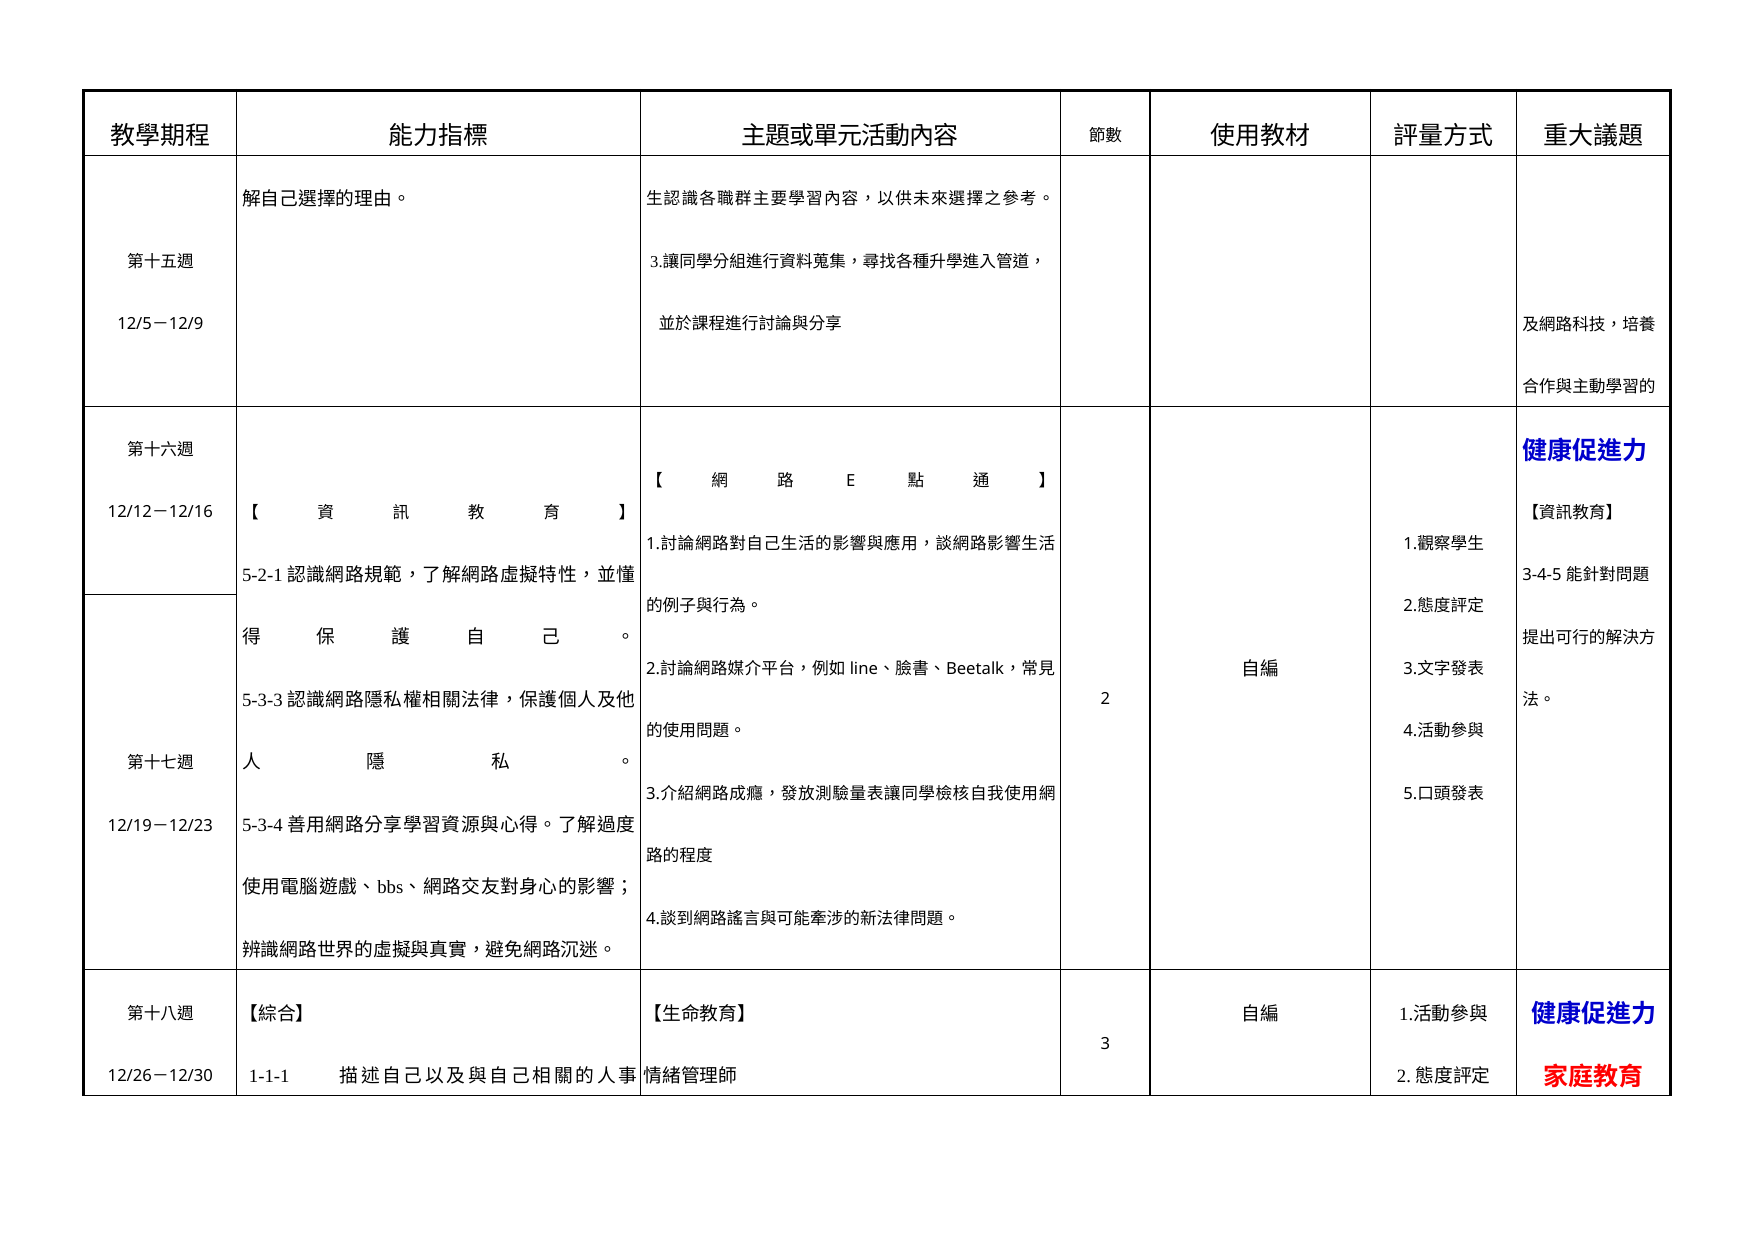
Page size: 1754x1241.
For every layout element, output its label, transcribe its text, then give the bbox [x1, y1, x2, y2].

table_header 評量方式 [1371, 92, 1516, 154]
table_cell 健康促進力 家庭教育 [1517, 970, 1669, 1095]
table_header 節數 [1061, 92, 1149, 154]
table_cell 3 [1061, 970, 1149, 1095]
table_header 重大議題 [1517, 92, 1669, 154]
table_cell 自編 [1151, 407, 1370, 969]
table_cell 生涯發展力 【資訊教育】 3-4-5 能針對問題提出可行的解決方法。 3-4-7 能評估問題解決方案的適切性。 5-4-5 能應用資訊及網路科技，培養合作與主動學習的能力。 [1517, 156, 1669, 406]
table_cell [1061, 156, 1149, 406]
table_cell 第十五週 12/5－12/9 [85, 156, 236, 406]
table_cell 【網路E點通】 1.討論網路對自己生活的影響與應用，談網路影響生活的例子與行為。 2.討論網路媒介平台，例如line、臉書、Beetalk，常見的使用問題。 3.介紹網路成癮，發放測驗量表讓同學檢核自我使用網路的程度 4.談到網路謠言與可能牽涉的新法律問題。 [641, 407, 1060, 969]
table_header 教學期程 [85, 92, 236, 154]
table_cell 【資訊教育】 5-2-1認識網路規範，了解網路虛擬特性，並懂得保護自己。 5-3-3認識網路隱私權相關法律，保護個人及他人隱私。 5-3-4善用網路分享學習資源與心得。了解過度使用電腦遊戲、bbs、網路交友對身心的影響；辨識網路世界的虛擬與真實，避免網路沉迷。 [237, 407, 640, 969]
table_cell 第十七週 12/19－12/23 [85, 595, 236, 969]
table_cell 自編 [1151, 970, 1370, 1095]
table_cell 解自己選擇的理由。 [237, 156, 640, 406]
table_header 使用教材 [1151, 92, 1370, 154]
table_cell [1151, 156, 1370, 406]
table_cell 健康促進力 【資訊教育】 3-4-5 能針對問題提出可行的解決方法。 [1517, 407, 1669, 969]
table_cell 【生命教育】 情緒管理師 教師引導討論日常生活中的情緒有哪些? 教師說明情緒項限(正、負與情緒強度之不同) 討論學生目前情緒多為什麼?原因為何? 討論及分享舒壓及宣洩情緒方式。 4.觀察自己家庭成員的情緒與互動方式，對於家庭溝通有更多了解。 [641, 970, 1060, 1095]
table_header 能力指標 [237, 92, 640, 154]
table_cell 2 [1061, 407, 1149, 969]
table_cell [1371, 156, 1516, 406]
table_cell 1.活動參與 2. 態度評定 [1371, 970, 1516, 1095]
table_cell 第十八週 12/26－12/30 [85, 970, 236, 1095]
table_cell 生認識各職群主要學習內容，以供未來選擇之參考。 3.讓同學分組進行資料蒐集，尋找各種升學進入管道， 並於課程進行討論與分享 [641, 156, 1060, 406]
table_cell 第十六週 12/12－12/16 [85, 407, 236, 594]
table_header 主題或單元活動內容 [641, 92, 1060, 154]
table_cell 【綜合】 1-1-1 描述自己以及與自己相關的人事 [237, 970, 640, 1095]
table_cell 1.觀察學生 2.態度評定 3.文字發表 4.活動參與 5.口頭發表 [1371, 407, 1516, 969]
